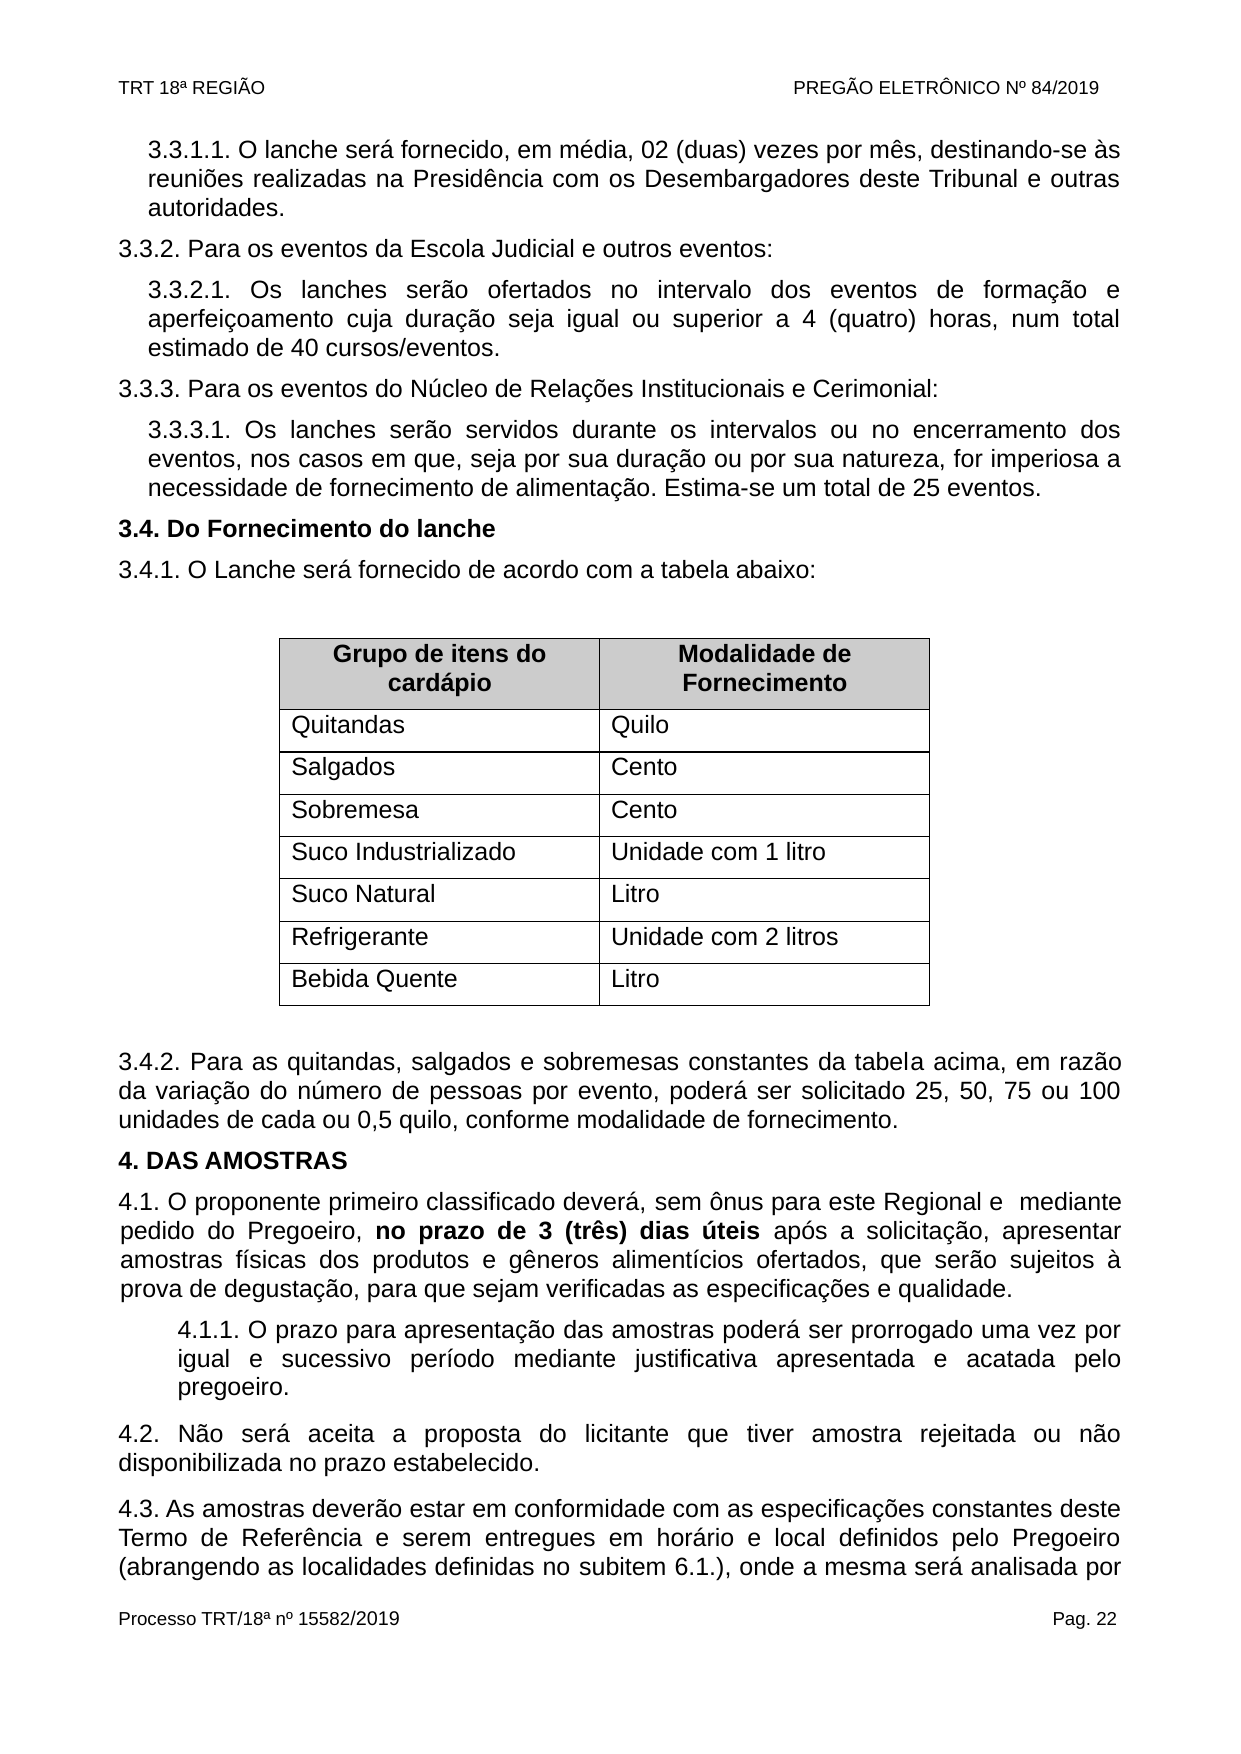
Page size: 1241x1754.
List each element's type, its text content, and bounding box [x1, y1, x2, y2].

table_cell Sobremesa [280, 795, 599, 836]
table_cell Salgados [280, 753, 599, 794]
text 3.3.3. Para os eventos do Núcleo de Relações Institucionais e Cerimonial: [118, 374, 1122, 403]
table_header Grupo de itens do cardápio [280, 639, 599, 709]
table_cell Bebida Quente [280, 964, 599, 1005]
text 3.3.3.1. Os lanches serão servidos durante os intervalos ou no encerramento dos eventos, nos casos em que, seja por sua duração ou por sua natureza, for imperiosa a necessidade de fornecimento de alimentação. Estima-se um total de 25 eventos. [148, 416, 1122, 502]
table_cell Suco Natural [280, 879, 599, 921]
text 4.2. Não será aceita a proposta do licitante que tiver amostra rejeitada ou não disponibilizada no prazo estabelecido. [118, 1419, 1122, 1476]
table_cell Suco Industrializado [280, 837, 599, 878]
text 3.4.2. Para as quitandas, salgados e sobremesas constantes da tabela acima, em razão da variação do número de pessoas por evento, poderá ser solicitado 25, 50, 75 ou 100 unidades de cada ou 0,5 quilo, conforme modalidade de fornecimento. [118, 1047, 1122, 1134]
table_cell Unidade com 1 litro [600, 837, 929, 878]
table_cell Refrigerante [280, 922, 599, 963]
text 3.3.1.1. O lanche será fornecido, em média, 02 (duas) vezes por mês, destinando-se às reuniões realizadas na Presidência com os Desembargadores deste Tribunal e outras autoridades. [148, 136, 1122, 222]
table_cell Cento [600, 795, 929, 836]
table_cell Cento [600, 753, 929, 794]
text 4.3. As amostras deverão estar em conformidade com as especificações constantes deste Termo de Referência e serem entregues em horário e local definidos pelo Pregoeiro (abrangendo as localidades definidas no subitem 6.1.), onde a mesma será analisada por [118, 1494, 1122, 1580]
text 3.3.2. Para os eventos da Escola Judicial e outros eventos: [118, 234, 1122, 263]
table_cell Quitandas [280, 710, 599, 751]
text 3.4.1. O Lanche será fornecido de acordo com a tabela abaixo: [118, 556, 1122, 584]
table_cell Litro [600, 879, 929, 921]
table_cell Quilo [600, 710, 929, 751]
table_cell Unidade com 2 litros [600, 922, 929, 963]
text 4.1. O proponente primeiro classificado deverá, sem ônus para este Regional e mediante pedido do Pregoeiro, no prazo de 3 (três) dias úteis após a solicitação, apresentar amostras físicas dos produtos e gêneros alimentícios ofertados, que serão sujeitos à prova de degustação, para que sejam verificadas as especificações e qualidade. [118, 1187, 1122, 1302]
text 4. DAS AMOSTRAS [118, 1146, 1122, 1175]
table_header Modalidade de Fornecimento [600, 639, 929, 709]
table_cell Litro [600, 964, 929, 1005]
text 3.4. Do Fornecimento do lanche [118, 514, 1122, 543]
text 3.3.2.1. Os lanches serão ofertados no intervalo dos eventos de formação e aperfeiçoamento cuja duração seja igual ou superior a 4 (quatro) horas, num total estimado de 40 cursos/eventos. [148, 276, 1122, 362]
text 4.1.1. O prazo para apresentação das amostras poderá ser prorrogado uma vez por igual e sucessivo período mediante justificativa apresentada e acatada pelo pregoeiro. [177, 1315, 1122, 1401]
